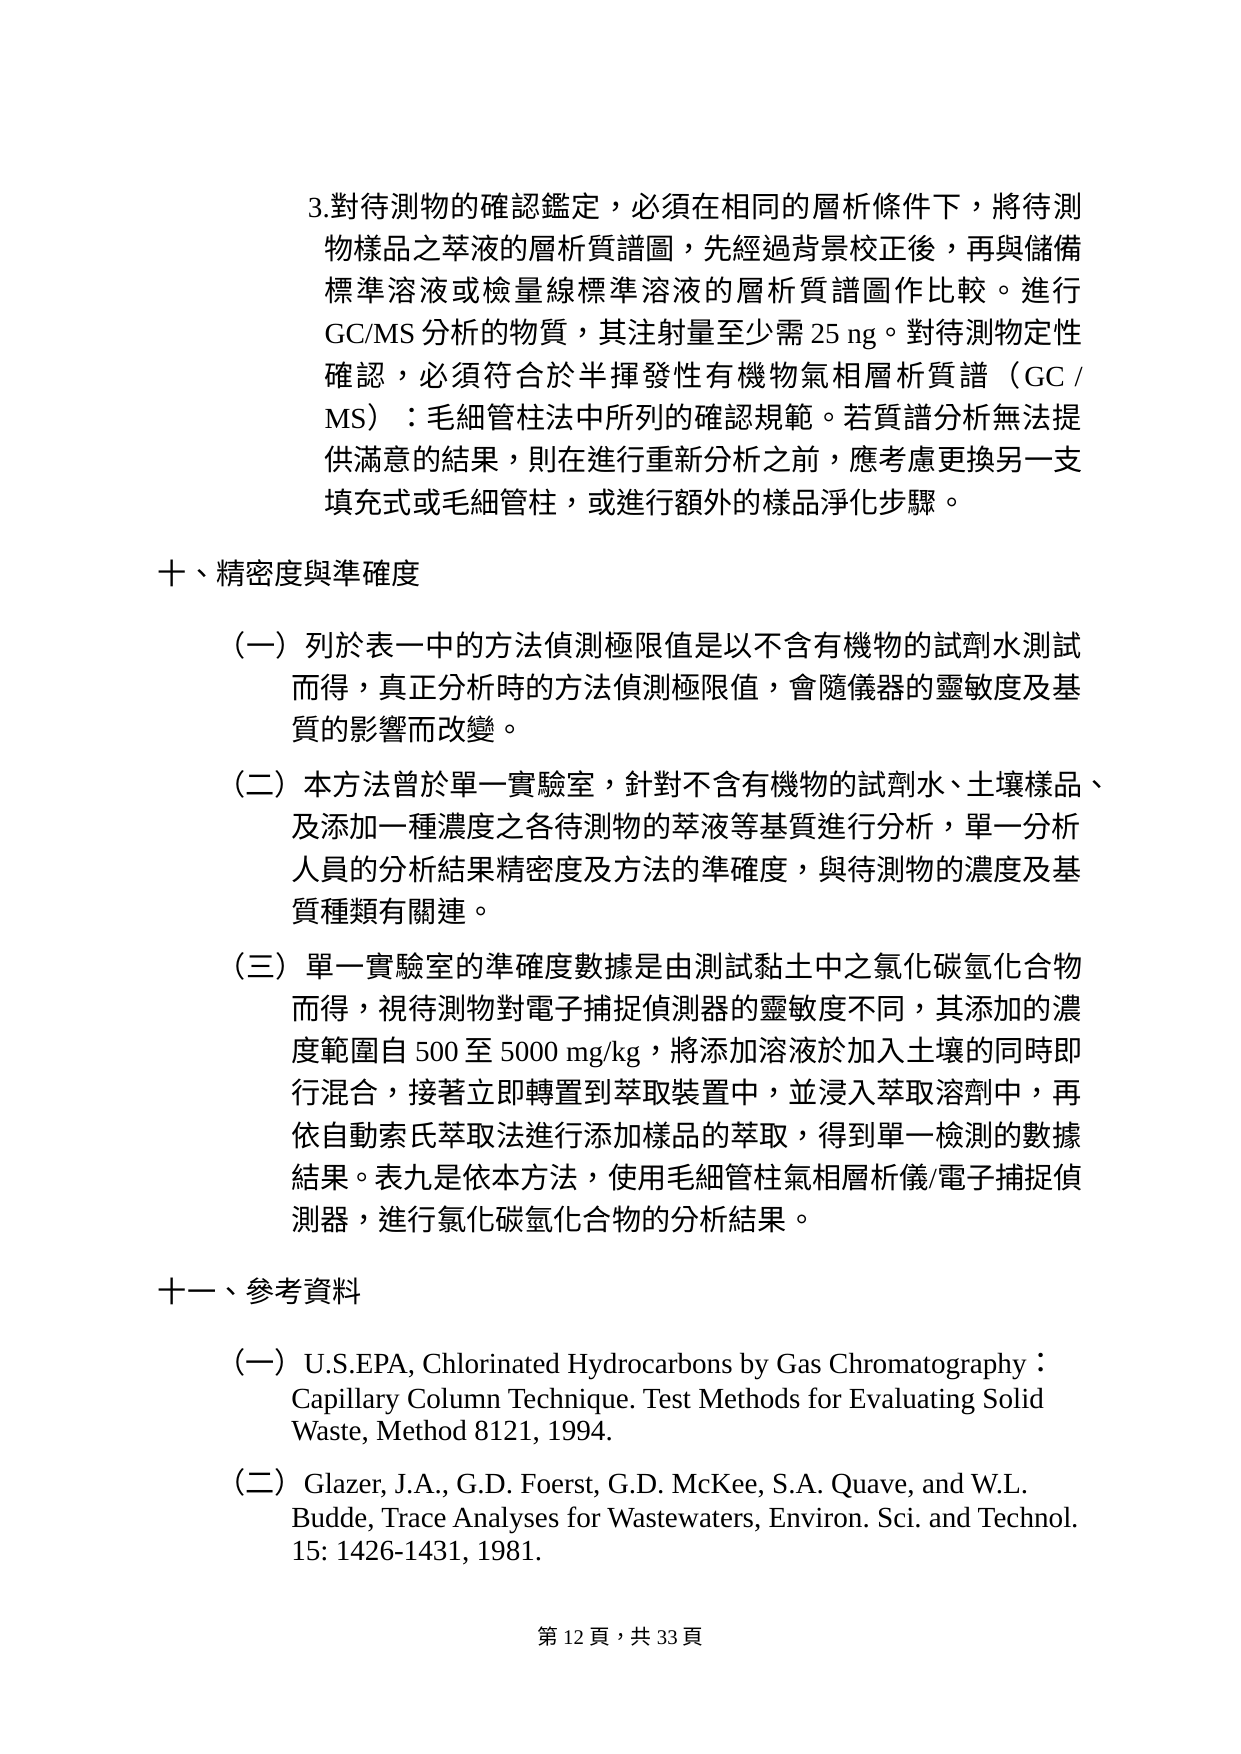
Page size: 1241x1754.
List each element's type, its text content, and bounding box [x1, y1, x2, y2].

text 十、精密度與準確度 [158, 551, 1083, 593]
text （三）單一實驗室的準確度數據是由測試黏土中之氯化碳氫化合物而得，視待測物對電子捕捉偵測器的靈敏度不同，其添加的濃度範圍自500至5000 mg/kg，將添加溶液於加入土壤的同時即行混合，接著立即轉置到萃取裝置中，並浸入萃取溶劑中，再依自動索氏萃取法進行添加樣品的萃取，得到單一檢測的數據結果。表九是依本方法，使用毛細管柱氣相層析儀/電子捕捉偵測器，進行氯化碳氫化合物的分析結果。 [216, 943, 1083, 1239]
text 3.對待測物的確認鑑定，必須在相同的層析條件下，將待測物樣品之萃液的層析質譜圖，先經過背景校正後，再與儲備標準溶液或檢量線標準溶液的層析質譜圖作比較。進行GC/MS分析的物質，其注射量至少需25 ng。對待測物定性確認，必須符合於半揮發性有機物氣相層析質譜（GC / MS）：毛細管柱法中所列的確認規範。若質譜分析無法提供滿意的結果，則在進行重新分析之前，應考慮更換另一支填充式或毛細管柱，或進行額外的樣品淨化步驟。 [308, 183, 1083, 522]
text （二）Glazer, J.A., G.D. Foerst, G.D. McKee, S.A. Quave, and W.L. Budde, Trace Analyses for Wastewaters, Environ. Sci. and Technol. 15: 1426-1431, 1981. [216, 1459, 1083, 1566]
text （二）本方法曾於單一實驗室，針對不含有機物的試劑水、土壤樣品、及添加一種濃度之各待測物的萃液等基質進行分析，單一分析人員的分析結果精密度及方法的準確度，與待測物的濃度及基質種類有關連。 [216, 762, 1083, 931]
text 十一、參考資料 [158, 1268, 1083, 1311]
text （一）U.S.EPA, Chlorinated Hydrocarbons by Gas Chromatography：Capillary Column Technique. Test Methods for Evaluating Solid Waste, Method 8121, 1994. [216, 1340, 1083, 1447]
text （一）列於表一中的方法偵測極限值是以不含有機物的試劑水測試而得，真正分析時的方法偵測極限值，會隨儀器的靈敏度及基質的影響而改變。 [216, 622, 1083, 749]
